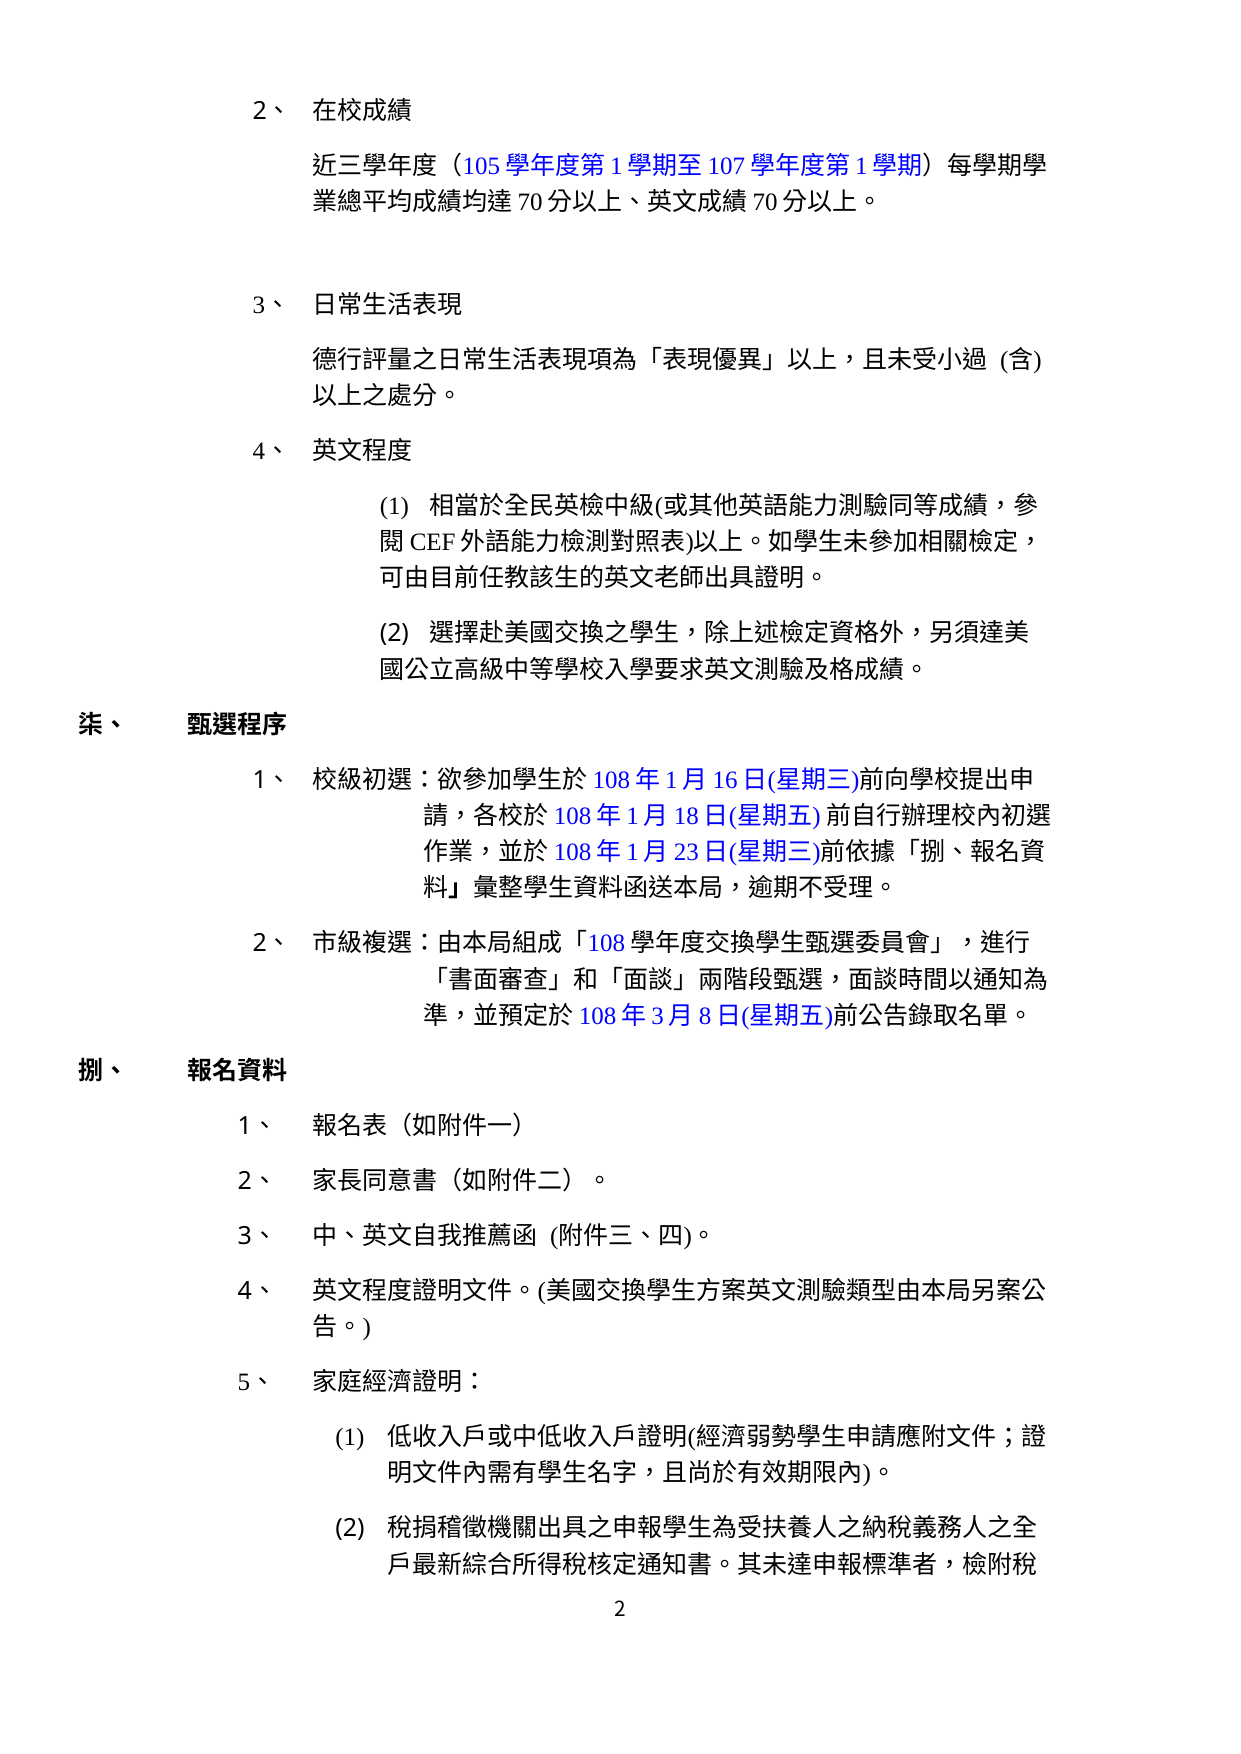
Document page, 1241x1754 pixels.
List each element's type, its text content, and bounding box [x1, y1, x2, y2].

list 家長同意書（如附件二）。 [237, 1160, 1053, 1197]
list 英文程度 [252, 430, 1053, 467]
list 報名表（如附件一） [237, 1105, 1053, 1142]
list 家庭經濟證明： [237, 1362, 1053, 1398]
list 選擇赴美國交換之學生，除上述檢定資格外，另須達美國公立高級中等學校入學要求英文測驗及格成績。 [379, 613, 1053, 685]
list 英文程度證明文件。(美國交換學生方案英文測驗類型由本局另案公告。) [237, 1270, 1053, 1343]
list 中、英文自我推薦函 (附件三、四)。 [237, 1215, 1053, 1252]
text 德行評量之日常生活表現項為「表現優異」以上，且未受小過 (含)以上之處分。 [312, 339, 1053, 412]
list 市級複選：由本局組成「108學年度交換學生甄選委員會」，進行「書面審查」和「面談」兩階段甄選，面談時間以通知為準，並預定於108年3月8日(星期五)前公告錄取名單。 [252, 923, 1053, 1032]
list 甄選程序 [78, 704, 1053, 740]
list 報名資料 [78, 1050, 1053, 1087]
list 在校成績 [252, 90, 1053, 127]
list 稅捐稽徵機關出具之申報學生為受扶養人之納稅義務人之全戶最新綜合所得稅核定通知書。其未達申報標準者，檢附稅 [335, 1508, 1053, 1580]
list 相當於全民英檢中級(或其他英語能力測驗同等成績，參閱CEF外語能力檢測對照表)以上。如學生未參加相關檢定，可由目前任教該生的英文老師出具證明。 [379, 485, 1053, 594]
list 日常生活表現 [252, 284, 1053, 320]
list 校級初選：欲參加學生於108年1月16日(星期三)前向學校提出申請，各校於108年1月18日(星期五) 前自行辦理校內初選作業，並於108年1月23日(星期三)前依據「捌、報名資料」彙整學生資料函送本局，逾期不受理。 [252, 759, 1053, 904]
text 近三學年度（105學年度第1學期至107學年度第1學期）每學期學業總平均成績均達70分以上、英文成績70分以上。 [312, 145, 1053, 218]
list 低收入戶或中低收入戶證明(經濟弱勢學生申請應附文件；證明文件內需有學生名字，且尚於有效期限內)。 [335, 1417, 1053, 1489]
